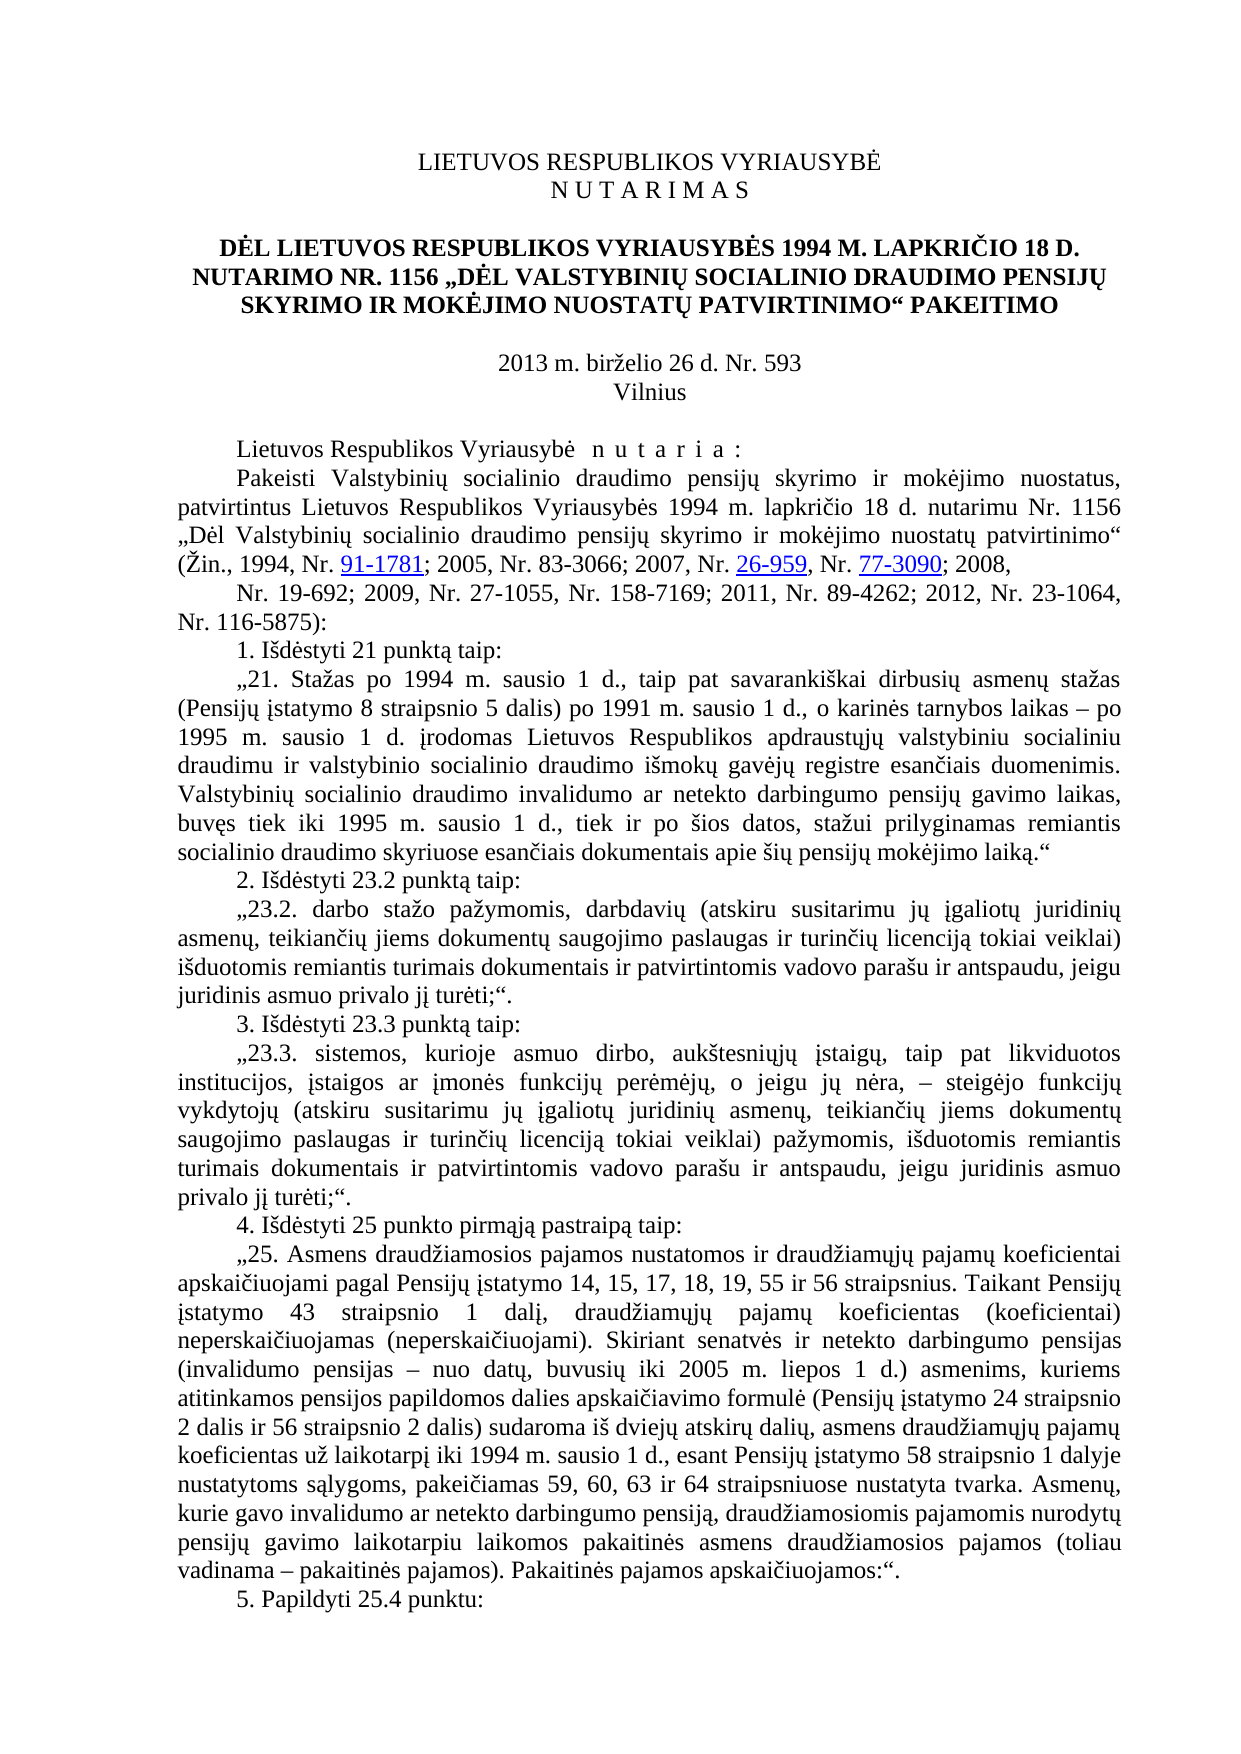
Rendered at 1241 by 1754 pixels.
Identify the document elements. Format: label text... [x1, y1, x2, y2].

text NUTARIMAS [177, 176, 1122, 204]
text 2. Išdėstyti 23.2 punktą taip: [177, 866, 1122, 894]
text Pakeisti Valstybinių socialinio draudimo pensijų skyrimo ir mokėjimo nuostatus, patvirtintus Lietuvos Respublikos Vyriausybės 1994 m. lapkričio 18 d. nutarimu Nr. 1156 „Dėl Valstybinių socialinio draudimo pensijų skyrimo ir mokėjimo nuostatų patvirtinimo“ (Žin., 1994, Nr. 91-1781; 2005, Nr. 83-3066; 2007, Nr. 26-959, Nr. 77-3090; 2008, [177, 463, 1122, 578]
text 3. Išdėstyti 23.3 punktą taip: [177, 1009, 1122, 1038]
text 4. Išdėstyti 25 punkto pirmąją pastraipą taip: [177, 1211, 1122, 1239]
text Vilnius [177, 377, 1122, 406]
text „21. Stažas po 1994 m. sausio 1 d., taip pat savarankiškai dirbusių asmenų stažas (Pensijų įstatymo 8 straipsnio 5 dalis) po 1991 m. sausio 1 d., o karinės tarnybos laikas – po 1995 m. sausio 1 d. įrodomas Lietuvos Respublikos apdraustųjų valstybiniu socialiniu draudimu ir valstybinio socialinio draudimo išmokų gavėjų registre esančiais duomenimis. Valstybinių socialinio draudimo invalidumo ar netekto darbingumo pensijų gavimo laikas, buvęs tiek iki 1995 m. sausio 1 d., tiek ir po šios datos, stažui prilyginamas remiantis socialinio draudimo skyriuose esančiais dokumentais apie šių pensijų mokėjimo laiką.“ [177, 664, 1122, 866]
text Lietuvos Respublikos Vyriausybė [177, 147, 1122, 176]
text 5. Papildyti 25.4 punktu: [177, 1584, 1122, 1613]
text Lietuvos Respublikos Vyriausybė nutaria: [177, 434, 1122, 463]
text 1. Išdėstyti 21 punktą taip: [177, 636, 1122, 664]
text Nr. 19-692; 2009, Nr. 27-1055, Nr. 158-7169; 2011, Nr. 89-4262; 2012, Nr. 23-1064, Nr. 116-5875): [177, 578, 1122, 636]
text „23.2. darbo stažo pažymomis, darbdavių (atskiru susitarimu jų įgaliotų juridinių asmenų, teikiančių jiems dokumentų saugojimo paslaugas ir turinčių licenciją tokiai veiklai) išduotomis remiantis turimais dokumentais ir patvirtintomis vadovo parašu ir antspaudu, jeigu juridinis asmuo privalo jį turėti;“. [177, 894, 1122, 1009]
text 2013 m. birželio 26 d. Nr. 593 [177, 348, 1122, 377]
text Dėl LIETUVOS RESPUBLIKOS VYRIAUSYBĖS 1994 M. LAPKRIČIO 18 D. NUTARIMO NR. 1156 „DĖL VALSTYBINIŲ SOCIALINIO DRAUDIMO PENSIJŲ SKYRIMO IR MOKĖJIMO NUOSTATŲ PATVIRTINIMO“ PAKEITIMO [177, 233, 1122, 319]
text „23.3. sistemos, kurioje asmuo dirbo, aukštesniųjų įstaigų, taip pat likviduotos institucijos, įstaigos ar įmonės funkcijų perėmėjų, o jeigu jų nėra, – steigėjo funkcijų vykdytojų (atskiru susitarimu jų įgaliotų juridinių asmenų, teikiančių jiems dokumentų saugojimo paslaugas ir turinčių licenciją tokiai veiklai) pažymomis, išduotomis remiantis turimais dokumentais ir patvirtintomis vadovo parašu ir antspaudu, jeigu juridinis asmuo privalo jį turėti;“. [177, 1038, 1122, 1211]
text „25. Asmens draudžiamosios pajamos nustatomos ir draudžiamųjų pajamų koeficientai apskaičiuojami pagal Pensijų įstatymo 14, 15, 17, 18, 19, 55 ir 56 straipsnius. Taikant Pensijų įstatymo 43 straipsnio 1 dalį, draudžiamųjų pajamų koeficientas (koeficientai) neperskaičiuojamas (neperskaičiuojami). Skiriant senatvės ir netekto darbingumo pensijas (invalidumo pensijas – nuo datų, buvusių iki 2005 m. liepos 1 d.) asmenims, kuriems atitinkamos pensijos papildomos dalies apskaičiavimo formulė (Pensijų įstatymo 24 straipsnio 2 dalis ir 56 straipsnio 2 dalis) sudaroma iš dviejų atskirų dalių, asmens draudžiamųjų pajamų koeficientas už laikotarpį iki 1994 m. sausio 1 d., esant Pensijų įstatymo 58 straipsnio 1 dalyje nustatytoms sąlygoms, pakeičiamas 59, 60, 63 ir 64 straipsniuose nustatyta tvarka. Asmenų, kurie gavo invalidumo ar netekto darbingumo pensiją, draudžiamosiomis pajamomis nurodytų pensijų gavimo laikotarpiu laikomos pakaitinės asmens draudžiamosios pajamos (toliau vadinama – pakaitinės pajamos). Pakaitinės pajamos apskaičiuojamos:“. [177, 1239, 1122, 1584]
